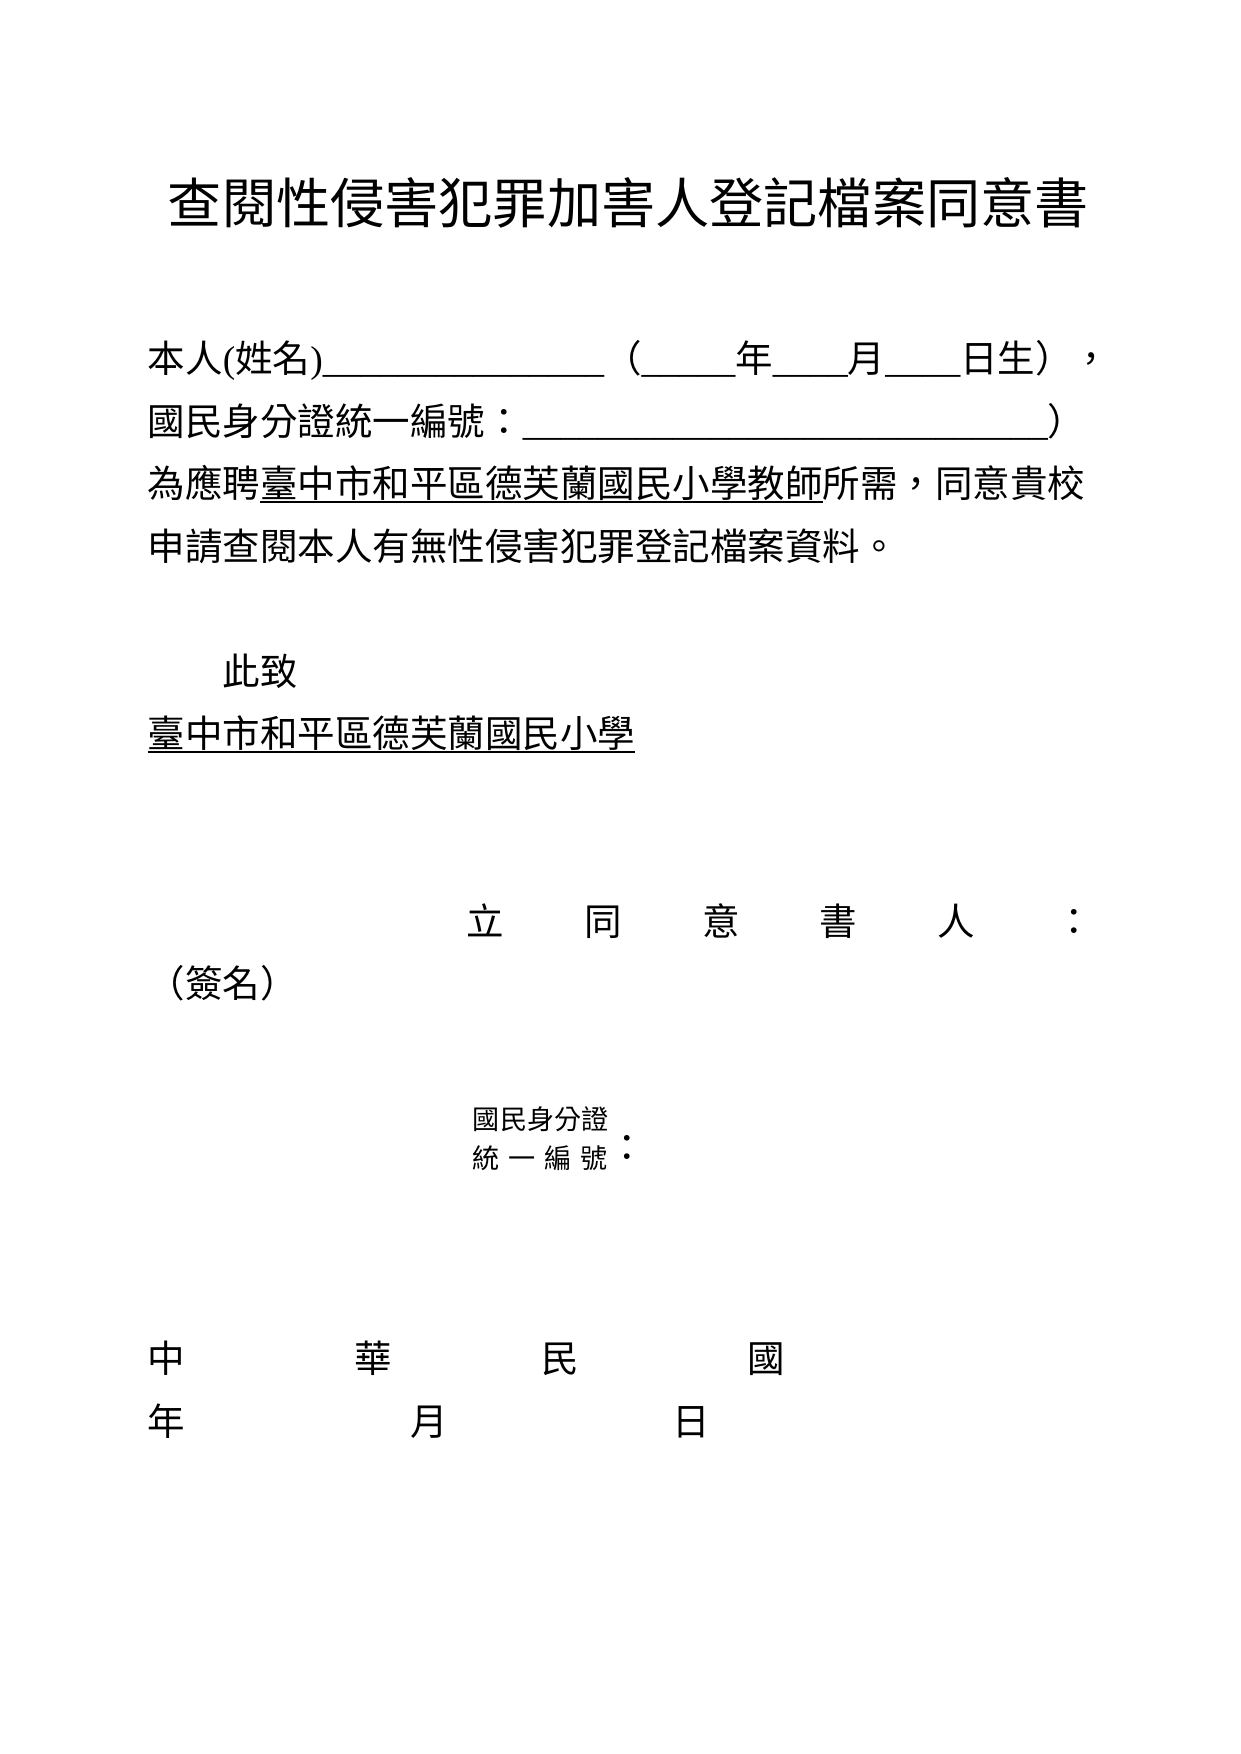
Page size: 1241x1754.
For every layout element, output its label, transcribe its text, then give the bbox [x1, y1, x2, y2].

text 立同意書人： （簽名） [148, 877, 1092, 1002]
text 查閱性侵害犯罪加害人登記檔案同意書 [148, 127, 1108, 252]
text 本人(姓名)_______________（_____年____月____日生），國民身分證統一編號：____________________________）為應聘臺中市和平區德芙蘭國民小學教師所需，同意貴校申請查閱本人有無性侵害犯罪登記檔案資料。 [148, 314, 1092, 564]
text 中 華 民 國 年 月 日 [148, 1314, 1092, 1439]
text 臺中市和平區德芙蘭國民小學 [148, 689, 1092, 752]
text 此致 [148, 627, 1092, 689]
text 國民身分證統一編號： [148, 1064, 1092, 1189]
